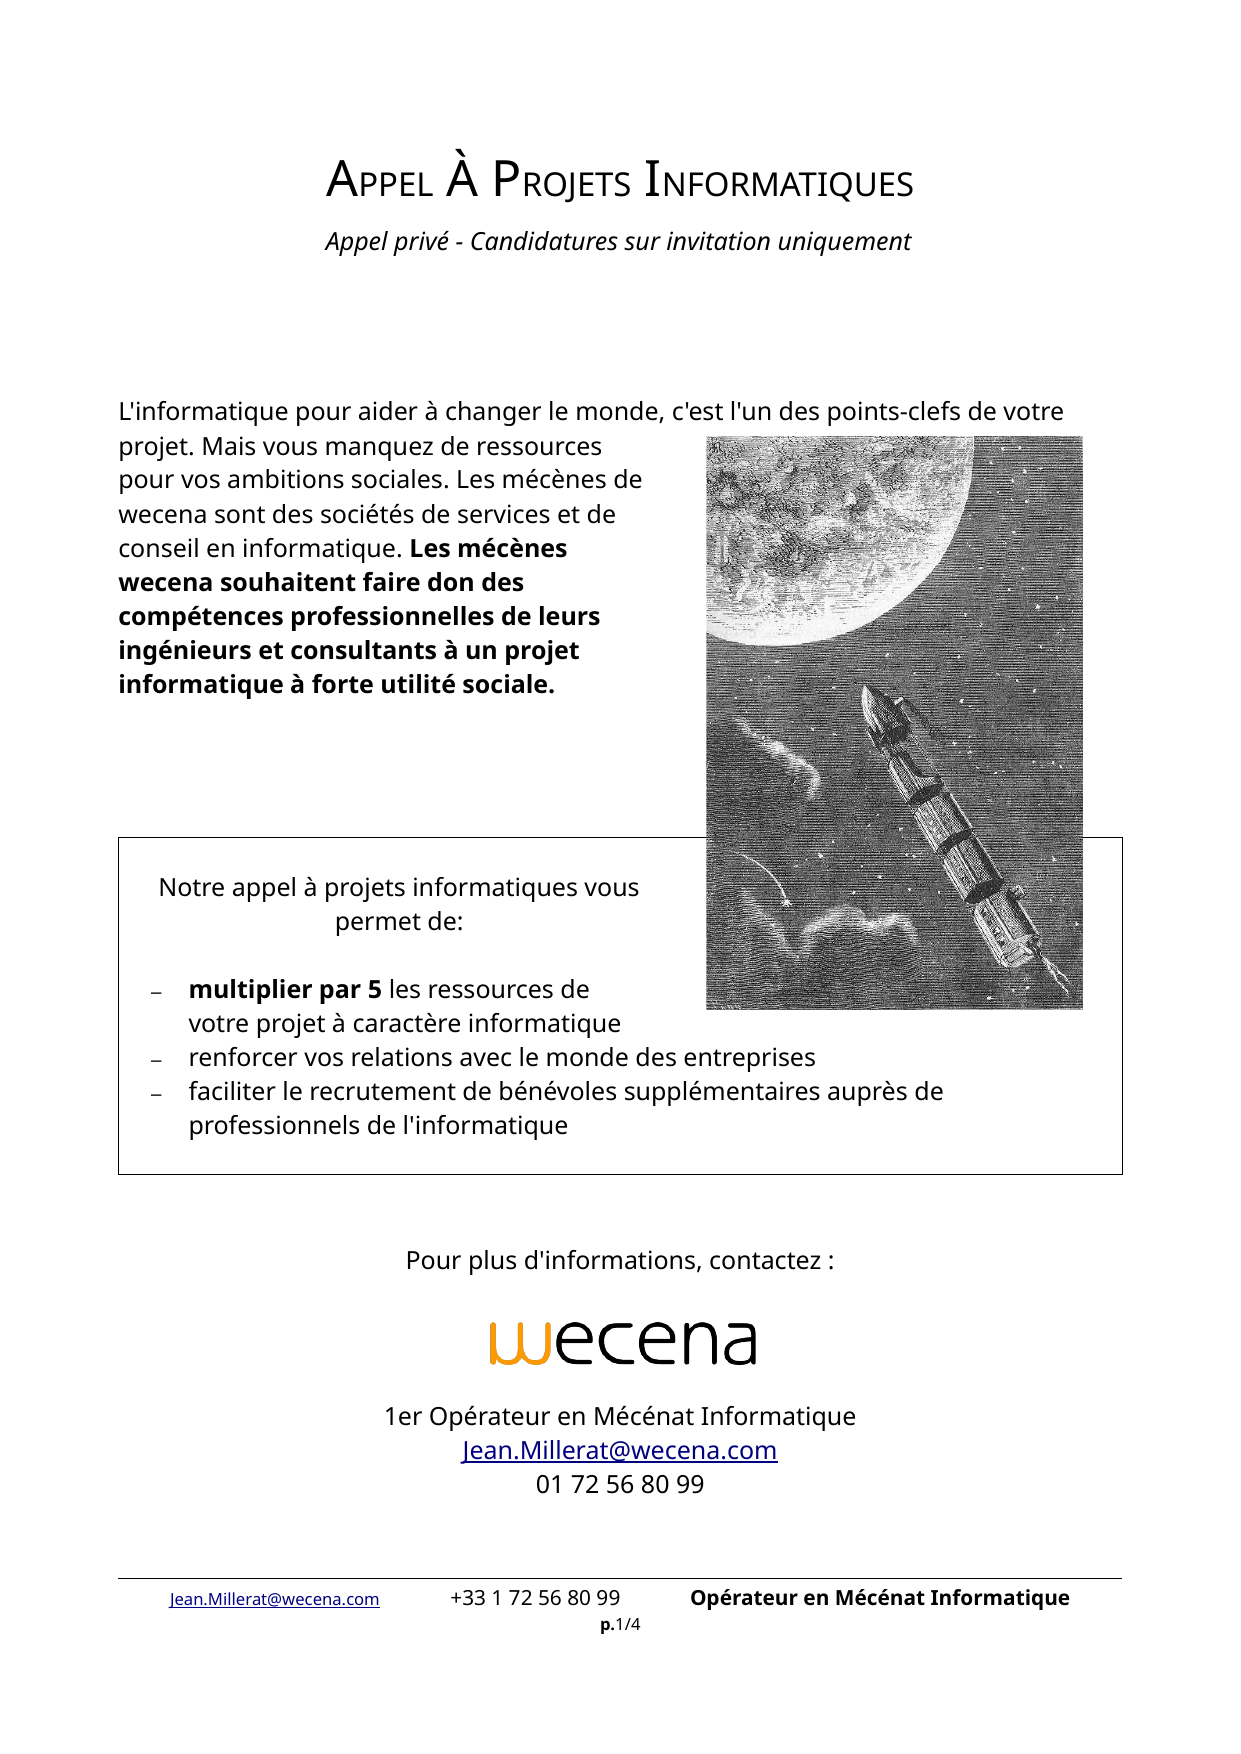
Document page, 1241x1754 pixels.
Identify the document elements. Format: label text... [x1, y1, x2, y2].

subtitle Appel À Projets Informatiques [118, 143, 1122, 211]
list multiplier par 5 les ressources de votre projet à caractère informatique [1083, 939, 1122, 1007]
text Appel privé - Candidatures sur invitation uniquement [118, 224, 1122, 258]
picture [490, 1322, 756, 1365]
text Notre appel à projets informatiques vous permet de: [119, 838, 706, 938]
picture [706, 436, 1083, 1010]
list multiplier par 5 les ressources de votre projet à caractère informatique [119, 939, 706, 1007]
list faciliter le recrutement de bénévoles supplémentaires auprès de professionnels de l'informatique [119, 1041, 1122, 1174]
text L'informatique pour aider à changer le monde, c'est l'un des points-clefs de votre projet. Mais vous manquez de ressources pour vos ambitions sociales. Les mécènes de wecena sont des sociétés de services et de conseil en informatique. Les mécènes wecena souhaitent faire don des compétences professionnelles de leurs ingénieurs et consultants à un projet informatique à forte utilité sociale. [118, 394, 1122, 701]
text 01 72 56 80 99 [118, 1466, 1122, 1501]
list renforcer vos relations avec le monde des entreprises [119, 1007, 1122, 1041]
text Pour plus d'informations, contactez : [118, 1243, 1122, 1277]
text [1083, 838, 1122, 938]
text Jean.Millerat@wecena.com [118, 1432, 1122, 1466]
text 1er Opérateur en Mécénat Informatique [118, 1398, 1122, 1432]
